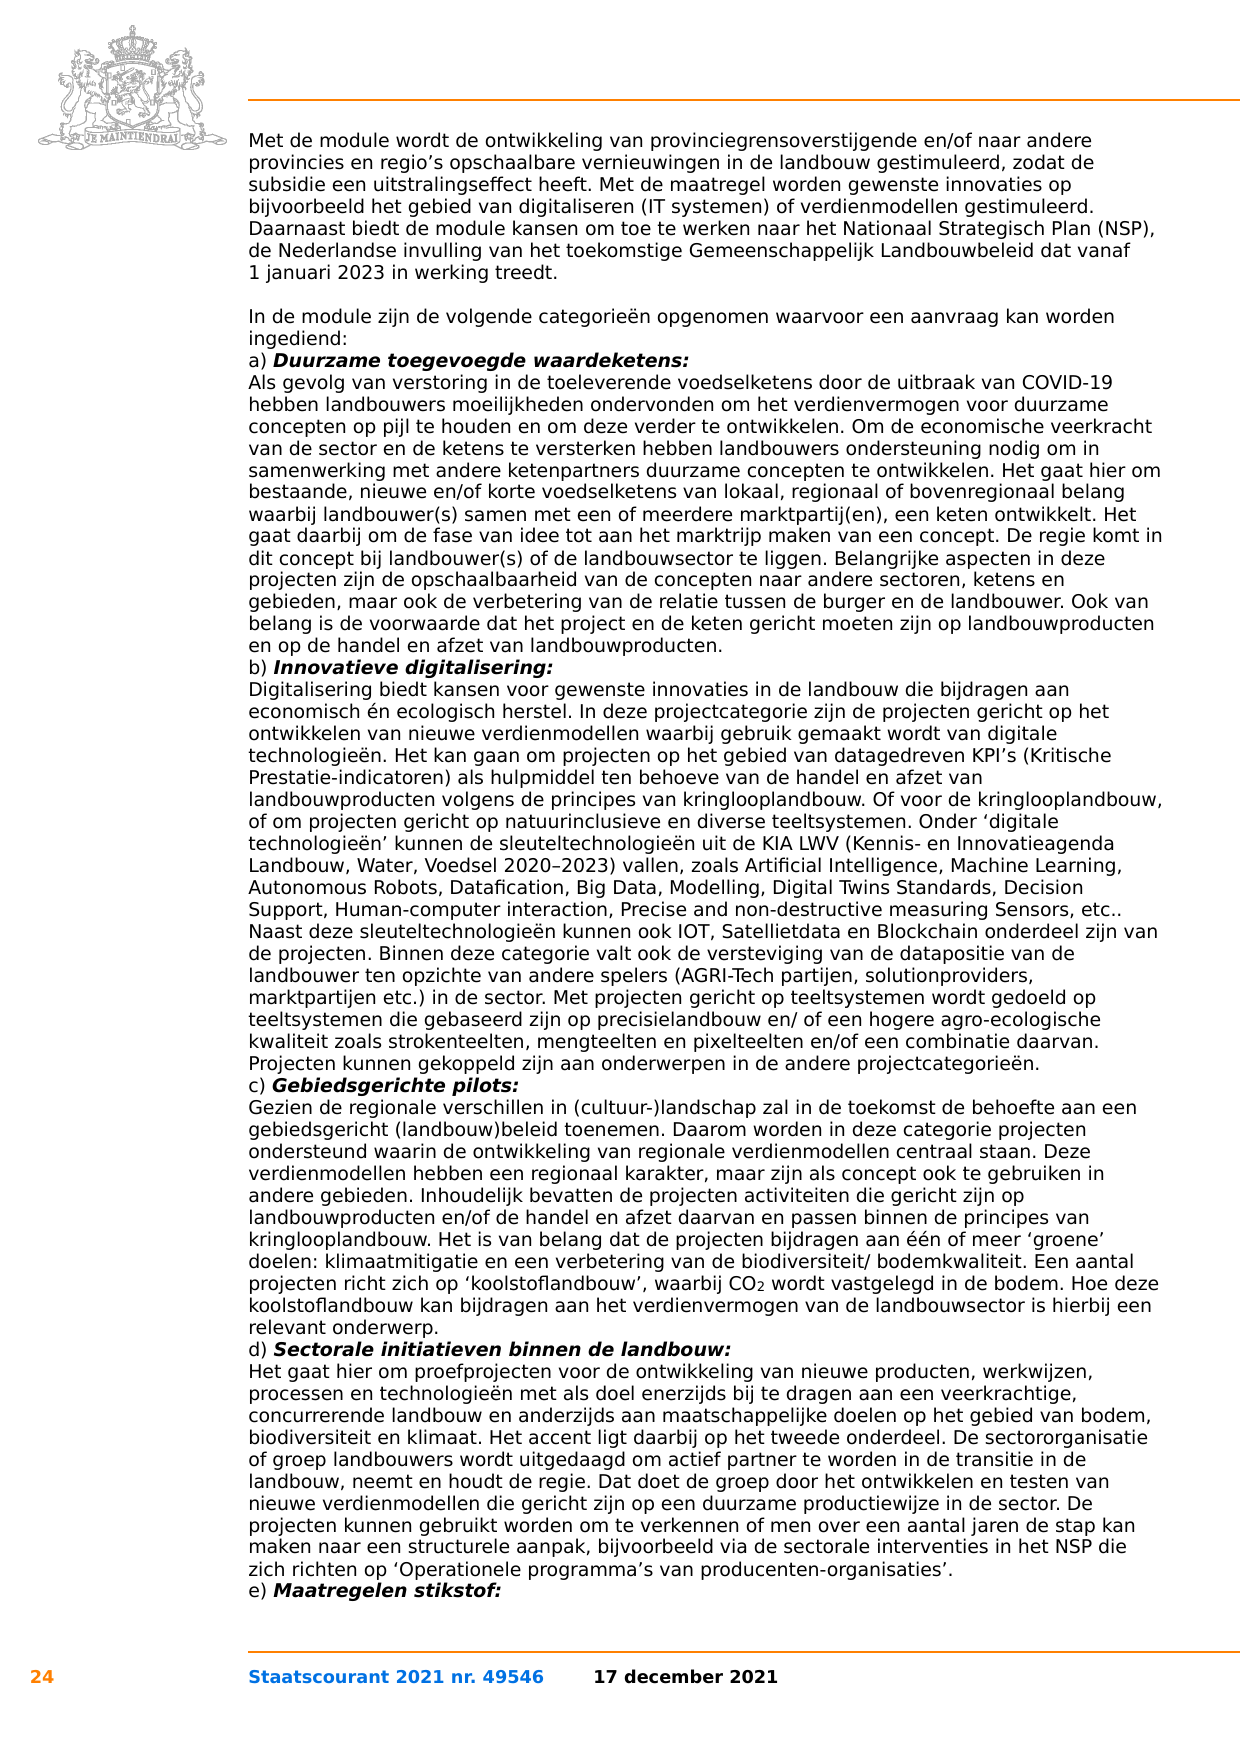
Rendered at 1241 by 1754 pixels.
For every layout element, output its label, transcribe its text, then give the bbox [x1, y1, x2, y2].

text e) Maatregelen stikstof: [248, 1580, 1163, 1602]
picture [38, 25, 227, 150]
text c) Gebiedsgerichte pilots: [248, 1075, 1163, 1097]
text a) Duurzame toegevoegde waardeketens: [248, 349, 1163, 372]
text Met de module wordt de ontwikkeling van provinciegrensoverstijgende en/of naar andere provincies en regio’s opschaalbare vernieuwingen in de landbouw gestimuleerd, zodat de subsidie een uitstralingseffect heeft. Met de maatregel worden gewenste innovaties op bijvoorbeeld het gebied van digitaliseren (IT systemen) of verdienmodellen gestimuleerd. Daarnaast biedt de module kansen om toe te werken naar het Nationaal Strategisch Plan (NSP), de Nederlandse invulling van het toekomstige Gemeenschappelijk Landbouwbeleid dat vanaf 1 januari 2023 in werking treedt. [248, 130, 1163, 284]
text In de module zijn de volgende categorieën opgenomen waarvoor een aanvraag kan worden ingediend: [248, 306, 1163, 349]
text b) Innovatieve digitalisering: [248, 657, 1163, 679]
text Het gaat hier om proefprojecten voor de ontwikkeling van nieuwe producten, werkwijzen, processen en technologieën met als doel enerzijds bij te dragen aan een veerkrachtige, concurrerende landbouw en anderzijds aan maatschappelijke doelen op het gebied van bodem, biodiversiteit en klimaat. Het accent ligt daarbij op het tweede onderdeel. De sectororganisatie of groep landbouwers wordt uitgedaagd om actief partner te worden in de transitie in de landbouw, neemt en houdt de regie. Dat doet de groep door het ontwikkelen en testen van nieuwe verdienmodellen die gericht zijn op een duurzame productiewijze in de sector. De projecten kunnen gebruikt worden om te verkennen of men over een aantal jaren de stap kan maken naar een structurele aanpak, bijvoorbeeld via de sectorale interventies in het NSP die zich richten op ‘Operationele programma’s van producenten-organisaties’. [248, 1361, 1163, 1580]
text Als gevolg van verstoring in de toeleverende voedselketens door de uitbraak van COVID-19 hebben landbouwers moeilijkheden ondervonden om het verdienvermogen voor duurzame concepten op pijl te houden en om deze verder te ontwikkelen. Om de economische veerkracht van de sector en de ketens te versterken hebben landbouwers ondersteuning nodig om in samenwerking met andere ketenpartners duurzame concepten te ontwikkelen. Het gaat hier om bestaande, nieuwe en/of korte voedselketens van lokaal, regionaal of bovenregionaal belang waarbij landbouwer(s) samen met een of meerdere marktpartij(en), een keten ontwikkelt. Het gaat daarbij om de fase van idee tot aan het marktrijp maken van een concept. De regie komt in dit concept bij landbouwer(s) of de landbouwsector te liggen. Belangrijke aspecten in deze projecten zijn de opschaalbaarheid van de concepten naar andere sectoren, ketens en gebieden, maar ook de verbetering van de relatie tussen de burger en de landbouwer. Ook van belang is de voorwaarde dat het project en de keten gericht moeten zijn op landbouwproducten en op de handel en afzet van landbouwproducten. [248, 372, 1163, 657]
text Gezien de regionale verschillen in (cultuur-)landschap zal in de toekomst de behoefte aan een gebiedsgericht (landbouw)beleid toenemen. Daarom worden in deze categorie projecten ondersteund waarin de ontwikkeling van regionale verdienmodellen centraal staan. Deze verdienmodellen hebben een regionaal karakter, maar zijn als concept ook te gebruiken in andere gebieden. Inhoudelijk bevatten de projecten activiteiten die gericht zijn op landbouwproducten en/of de handel en afzet daarvan en passen binnen de principes van kringlooplandbouw. Het is van belang dat de projecten bijdragen aan één of meer ‘groene’ doelen: klimaatmitigatie en een verbetering van de biodiversiteit/ bodemkwaliteit. Een aantal projecten richt zich op ‘koolstoflandbouw’, waarbij CO2 wordt vastgelegd in de bodem. Hoe deze koolstoflandbouw kan bijdragen aan het verdienvermogen van de landbouwsector is hierbij een relevant onderwerp. [248, 1097, 1163, 1339]
text d) Sectorale initiatieven binnen de landbouw: [248, 1339, 1163, 1361]
text Digitalisering biedt kansen voor gewenste innovaties in de landbouw die bijdragen aan economisch én ecologisch herstel. In deze projectcategorie zijn de projecten gericht op het ontwikkelen van nieuwe verdienmodellen waarbij gebruik gemaakt wordt van digitale technologieën. Het kan gaan om projecten op het gebied van datagedreven KPI’s (Kritische Prestatie-indicatoren) als hulpmiddel ten behoeve van de handel en afzet van landbouwproducten volgens de principes van kringlooplandbouw. Of voor de kringlooplandbouw, of om projecten gericht op natuurinclusieve en diverse teeltsystemen. Onder ‘digitale technologieën’ kunnen de sleuteltechnologieën uit de KIA LWV (Kennis- en Innovatieagenda Landbouw, Water, Voedsel 2020–2023) vallen, zoals Artificial Intelligence, Machine Learning, Autonomous Robots, Datafication, Big Data, Modelling, Digital Twins Standards, Decision Support, Human-computer interaction, Precise and non-destructive measuring Sensors, etc.. Naast deze sleuteltechnologieën kunnen ook IOT, Satellietdata en Blockchain onderdeel zijn van de projecten. Binnen deze categorie valt ook de versteviging van de datapositie van de landbouwer ten opzichte van andere spelers (AGRI-Tech partijen, solutionproviders, marktpartijen etc.) in de sector. Met projecten gericht op teeltsystemen wordt gedoeld op teeltsystemen die gebaseerd zijn op precisielandbouw en/ of een hogere agro-ecologische kwaliteit zoals strokenteelten, mengteelten en pixelteelten en/of een combinatie daarvan. Projecten kunnen gekoppeld zijn aan onderwerpen in de andere projectcategorieën. [248, 679, 1163, 1075]
